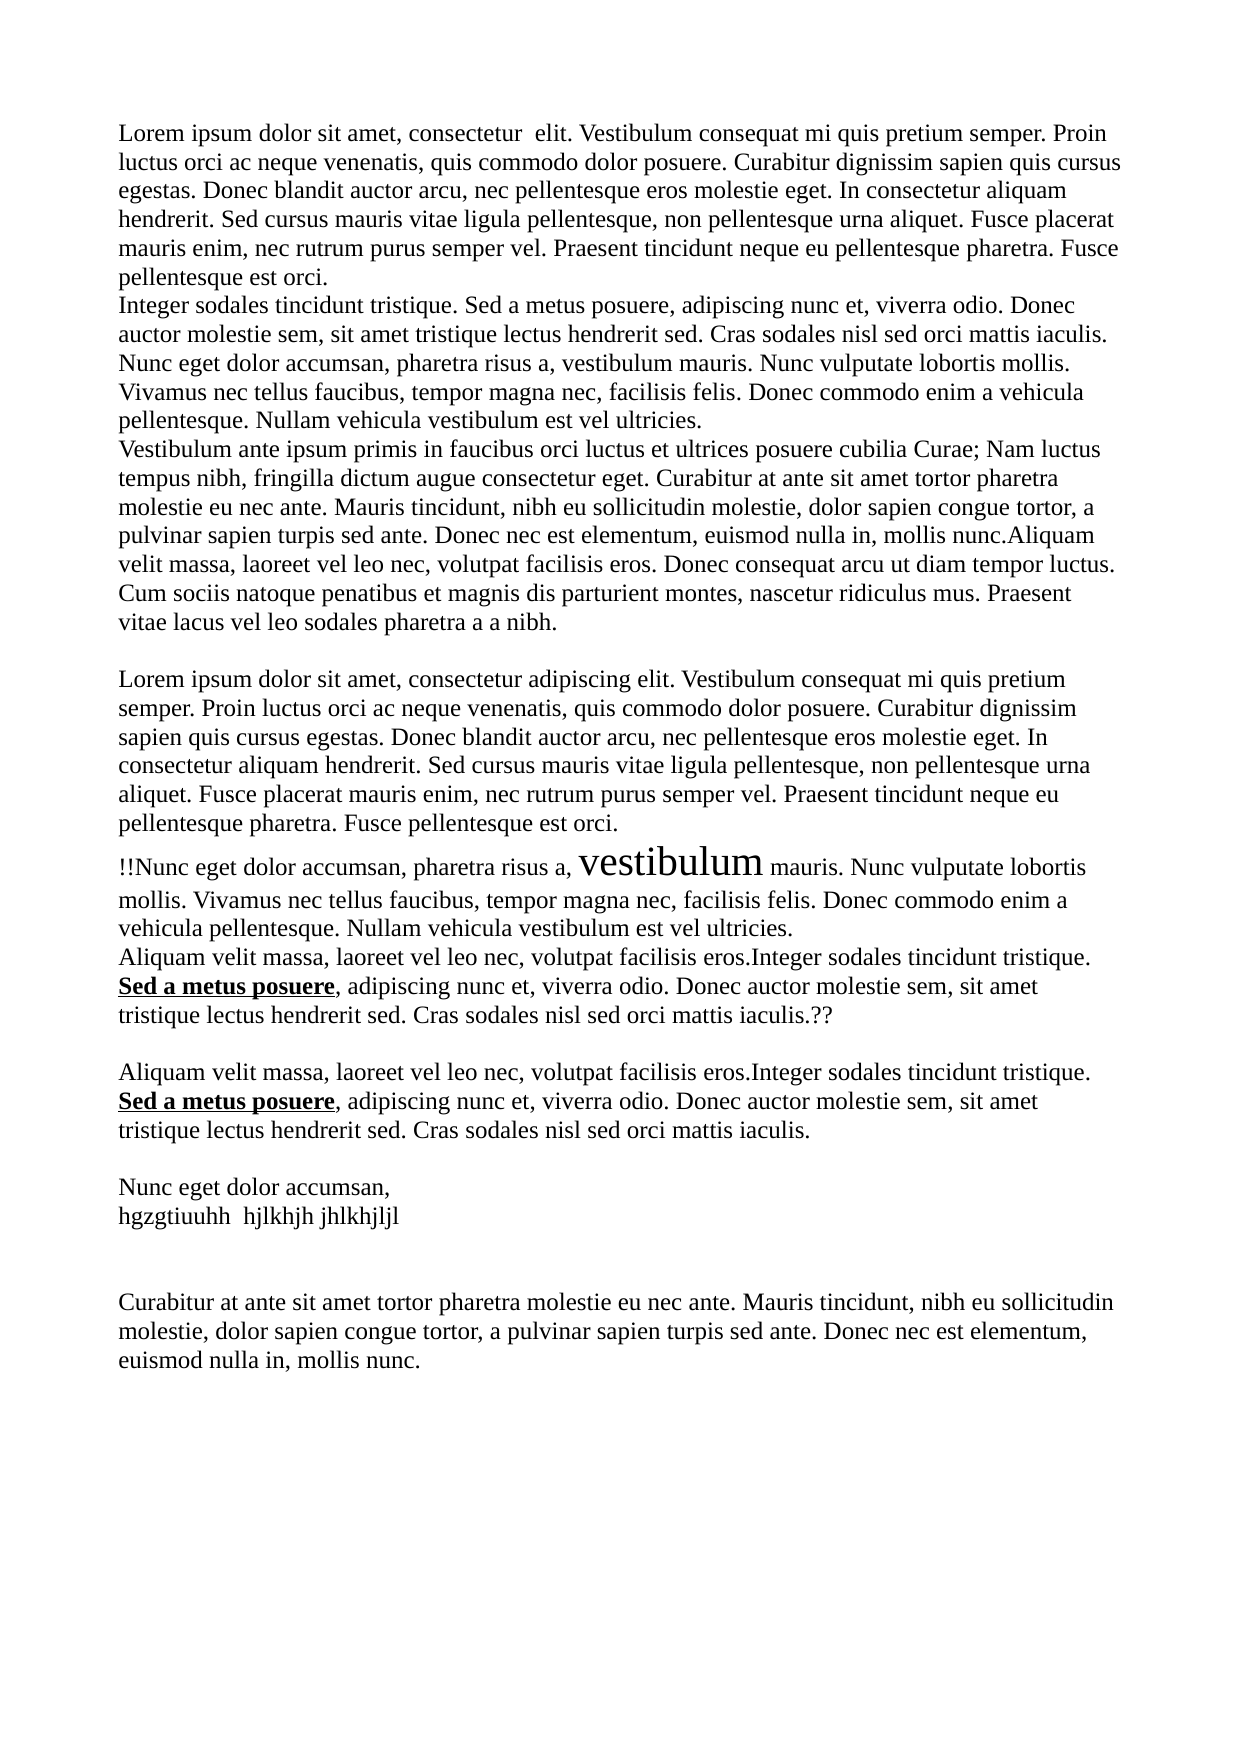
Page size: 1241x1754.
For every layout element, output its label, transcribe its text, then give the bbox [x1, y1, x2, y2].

text Nunc eget dolor accumsan, [118, 1172, 1122, 1201]
text Integer sodales tincidunt tristique. Sed a metus posuere, adipiscing nunc et, viverra odio. Donec auctor molestie sem, sit amet tristique lectus hendrerit sed. Cras sodales nisl sed orci mattis iaculis. Nunc eget dolor accumsan, pharetra risus a, vestibulum mauris. Nunc vulputate lobortis mollis. Vivamus nec tellus faucibus, tempor magna nec, facilisis felis. Donec commodo enim a vehicula pellentesque. Nullam vehicula vestibulum est vel ultricies. [118, 291, 1122, 434]
text Aliquam velit massa, laoreet vel leo nec, volutpat facilisis eros.Integer sodales tincidunt tristique. Sed a metus posuere, adipiscing nunc et, viverra odio. Donec auctor molestie sem, sit amet tristique lectus hendrerit sed. Cras sodales nisl sed orci mattis iaculis. [118, 1057, 1122, 1143]
text hgzgtiuuhh hjlkhjh jhlkhjljl [118, 1201, 1122, 1230]
text Curabitur at ante sit amet tortor pharetra molestie eu nec ante. Mauris tincidunt, nibh eu sollicitudin molestie, dolor sapien congue tortor, a pulvinar sapien turpis sed ante. Donec nec est elementum, euismod nulla in, mollis nunc. [118, 1287, 1122, 1373]
text !!Nunc eget dolor accumsan, pharetra risus a, vestibulum mauris. Nunc vulputate lobortis mollis. Vivamus nec tellus faucibus, tempor magna nec, facilisis felis. Donec commodo enim a vehicula pellentesque. Nullam vehicula vestibulum est vel ultricies. [118, 837, 1122, 942]
text Lorem ipsum dolor sit amet, consectetur elit. Vestibulum consequat mi quis pretium semper. Proin luctus orci ac neque venenatis, quis commodo dolor posuere. Curabitur dignissim sapien quis cursus egestas. Donec blandit auctor arcu, nec pellentesque eros molestie eget. In consectetur aliquam hendrerit. Sed cursus mauris vitae ligula pellentesque, non pellentesque urna aliquet. Fusce placerat mauris enim, nec rutrum purus semper vel. Praesent tincidunt neque eu pellentesque pharetra. Fusce pellentesque est orci. [118, 118, 1122, 291]
text Aliquam velit massa, laoreet vel leo nec, volutpat facilisis eros.Integer sodales tincidunt tristique. Sed a metus posuere, adipiscing nunc et, viverra odio. Donec auctor molestie sem, sit amet tristique lectus hendrerit sed. Cras sodales nisl sed orci mattis iaculis.?? [118, 942, 1122, 1028]
text Lorem ipsum dolor sit amet, consectetur adipiscing elit. Vestibulum consequat mi quis pretium semper. Proin luctus orci ac neque venenatis, quis commodo dolor posuere. Curabitur dignissim sapien quis cursus egestas. Donec blandit auctor arcu, nec pellentesque eros molestie eget. In consectetur aliquam hendrerit. Sed cursus mauris vitae ligula pellentesque, non pellentesque urna aliquet. Fusce placerat mauris enim, nec rutrum purus semper vel. Praesent tincidunt neque eu pellentesque pharetra. Fusce pellentesque est orci. [118, 664, 1122, 837]
text Vestibulum ante ipsum primis in faucibus orci luctus et ultrices posuere cubilia Curae; Nam luctus tempus nibh, fringilla dictum augue consectetur eget. Curabitur at ante sit amet tortor pharetra molestie eu nec ante. Mauris tincidunt, nibh eu sollicitudin molestie, dolor sapien congue tortor, a pulvinar sapien turpis sed ante. Donec nec est elementum, euismod nulla in, mollis nunc.Aliquam velit massa, laoreet vel leo nec, volutpat facilisis eros. Donec consequat arcu ut diam tempor luctus. Cum sociis natoque penatibus et magnis dis parturient montes, nascetur ridiculus mus. Praesent vitae lacus vel leo sodales pharetra a a nibh. [118, 434, 1122, 636]
